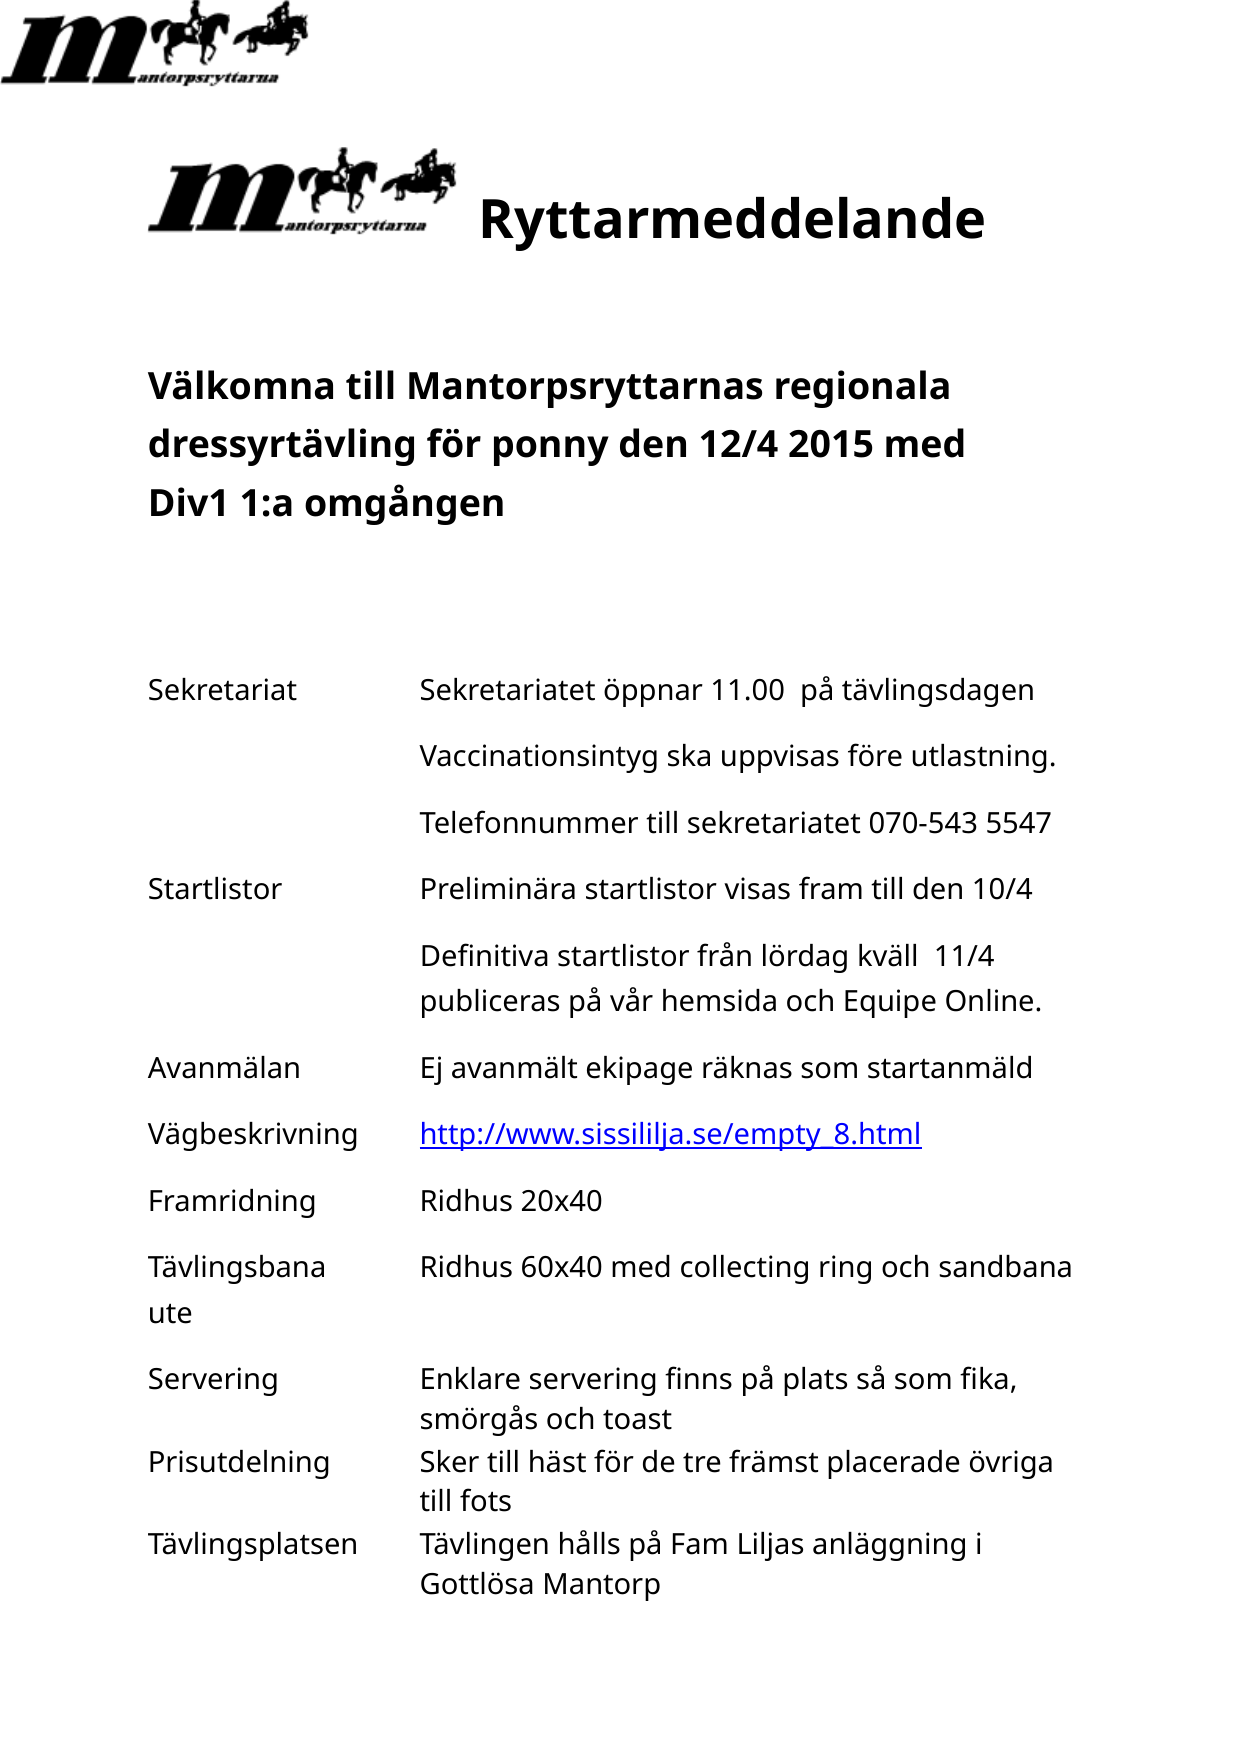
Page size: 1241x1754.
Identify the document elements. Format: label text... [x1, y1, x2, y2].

text Sekretariat Sekretariatet öppnar 11.00 på tävlingsdagen [148, 669, 1093, 709]
text Tävlingsbana Ridhus 60x40 med collecting ring och sandbana ute [148, 1247, 1093, 1332]
text Prisutdelning Sker till häst för de tre främst placerade övriga till fots [148, 1441, 1093, 1520]
text Tävlingsplatsen Tävlingen hålls på Fam Liljas anläggning i Gottlösa Mantorp [148, 1523, 1093, 1603]
text Ryttarmeddelande [148, 148, 1093, 254]
text Avanmälan Ej avanmält ekipage räknas som startanmäld [148, 1047, 1093, 1087]
text Välkomna till Mantorpsryttarnas regionala dressyrtävling för ponny den 12/4 2015 med Div1 1:a omgången [148, 359, 1093, 527]
picture [0, 0, 316, 91]
text Startlistor Preliminära startlistor visas fram till den 10/4 [148, 869, 1093, 908]
text Vaccinationsintyg ska uppvisas före utlastning. [148, 736, 1093, 775]
text Telefonnummer till sekretariatet 070-543 5547 [148, 802, 1093, 842]
text Servering Enklare servering finns på plats så som fika, smörgås och toast [148, 1359, 1093, 1438]
picture [147, 147, 464, 239]
text Framridning Ridhus 20x40 [148, 1180, 1093, 1220]
text Definitiva startlistor från lördag kväll 11/4 publiceras på vår hemsida och Equipe Online. [419, 935, 1093, 1020]
text Vägbeskrivning http://www.sissililja.se/empty_8.html [148, 1114, 1093, 1153]
